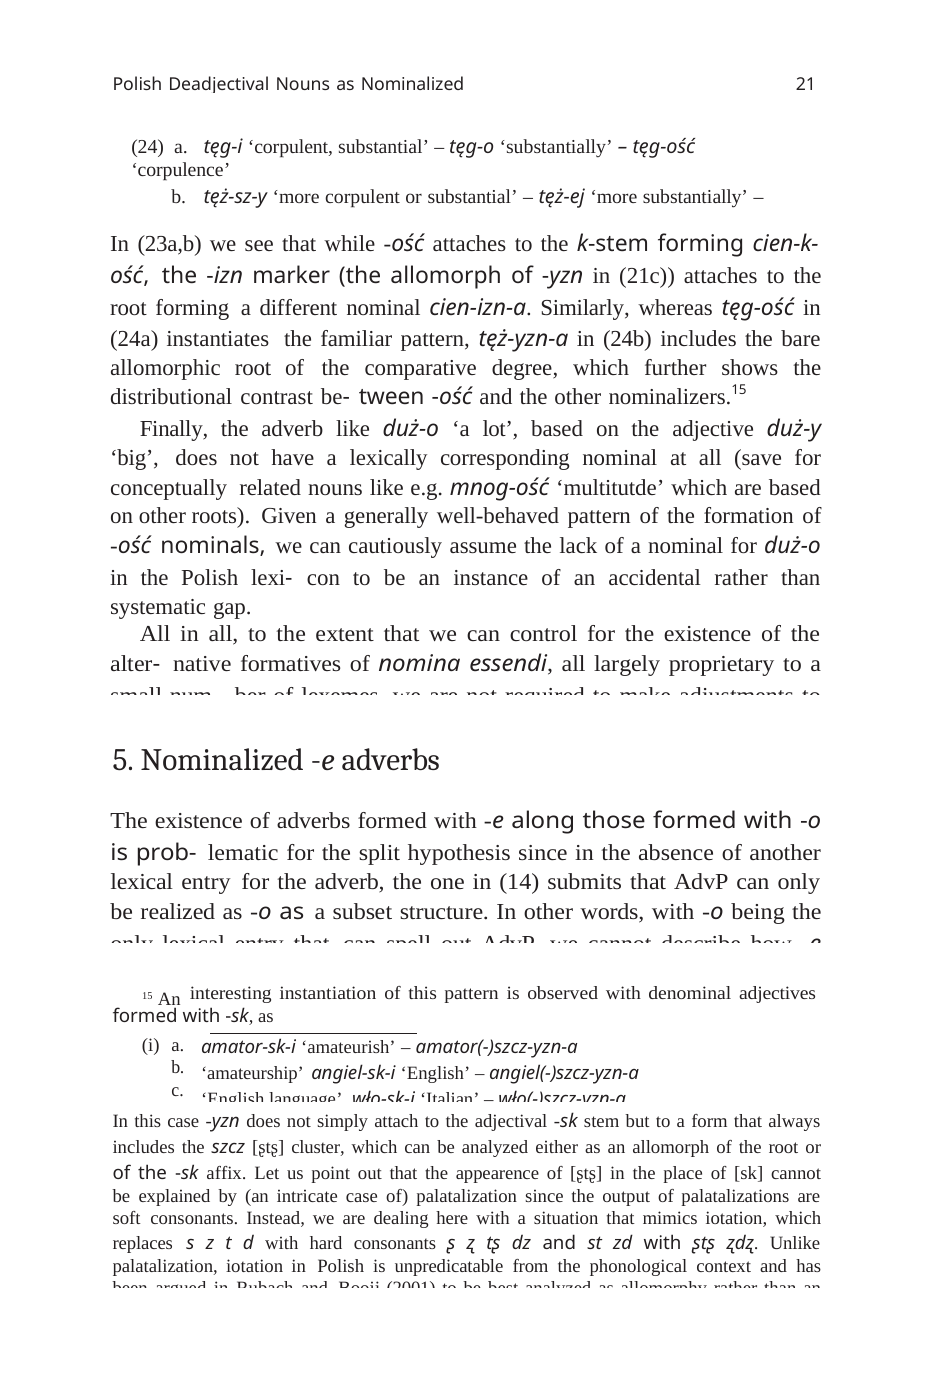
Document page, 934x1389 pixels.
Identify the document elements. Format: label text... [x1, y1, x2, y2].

text formed with -sk, as in: [112, 1005, 285, 1028]
text b. tęż-sz-y ‘more corpulent or substantial’ – tęż-ej ‘more substantially’ – [171, 182, 783, 209]
text (24) a. tęg-i ‘corpulent, substantial’ – tęg-o ‘substantially’ – tęg-ość ‘corpulence’ [131, 136, 783, 181]
text 219 [796, 71, 823, 93]
text In this case -yzn does not simply attach to the adjectival -sk stem but to a form that always includes the szcz [ʂtʂ] cluster, which can be analyzed either as an allomorph of the root or of the -sk affix. Let us point out that the appearence of [ʂtʂ] in the place of [sk] cannot be explained by (an intricate case of) palatalization since the output of palatalizations are soft consonants. Instead, we are dealing here with a situation that mimics iotation, which replaces s z t d with hard consonants ʂ ʐ tʂ dz and st zd with ʂtʂ ʐdʐ. Unlike palatalization, iotation in Polish is unpredicatable from the phonological context and has been argued in Rubach and Booij (2001) to be best analyzed as allomorphy rather than an output of a phonological rule. [112, 1107, 821, 1288]
text interesting instantiation of this pattern is observed with denominal adjectives [189, 983, 823, 1004]
text All in all, to the extent that we can control for the existence of the alter- native formatives of nomina essendi, all largely proprietary to a small num- ber of lexemes, we are not required to make adjustments to the split -o-ść analysis. But the existence of -e adverbs along the -o adverbs does require an adjustment. [110, 620, 821, 694]
text In (23a,b) we see that while -ość attaches to the k-stem forming cien-k-ość, the -izn marker (the allomorph of -yzn in (21c)) attaches to the root forming a different nominal cien-izn-a. Similarly, whereas tęg-ość in (24a) instantiates the familiar pattern, tęż-yzn-a in (24b) includes the bare allomorphic root of the comparative degree, which further shows the distributional contrast be- tween -ość and the other nominalizers.15 [110, 227, 821, 411]
text 5. Nominalized -e adverbs [112, 743, 823, 777]
text The existence of adverbs formed with -e along those formed with -o is prob- lematic for the split hypothesis since in the absence of another lexical entry for the adverb, the one in (14) submits that AdvP can only be realized as -o as a subset structure. In other words, with -o being the only lexical entry that can spell out AdvP, we cannot describe how -e and -o compete. Hence, the [110, 804, 821, 942]
text Polish Deadjectival Nouns as Nominalized Adverbs [112, 71, 493, 93]
text Finally, the adverb like duż-o ‘a lot’, based on the adjective duż-y ‘big’, does not have a lexically corresponding nominal at all (save for conceptually related nouns like e.g. mnog-ość ‘multitutde’ which are based on other roots). Given a generally well-behaved pattern of the formation of -ość nominals, we can cautiously assume the lack of a nominal for duż-o in the Polish lexi- con to be an instance of an accidental rather than systematic gap. [110, 412, 821, 619]
text 15 An [142, 983, 183, 1004]
text amator-sk-i ‘amateurish’ – amator(-)szcz-yzn-a ‘amateurship’ angiel-sk-i ‘English’ – angiel(-)szcz-yzn-a ‘English language’ wło-sk-i ‘Italian’ – wło(-)szcz-yzn-a ‘mirepoix vegetables’ [201, 1034, 668, 1102]
text (i) a. b. c. [142, 1034, 184, 1100]
